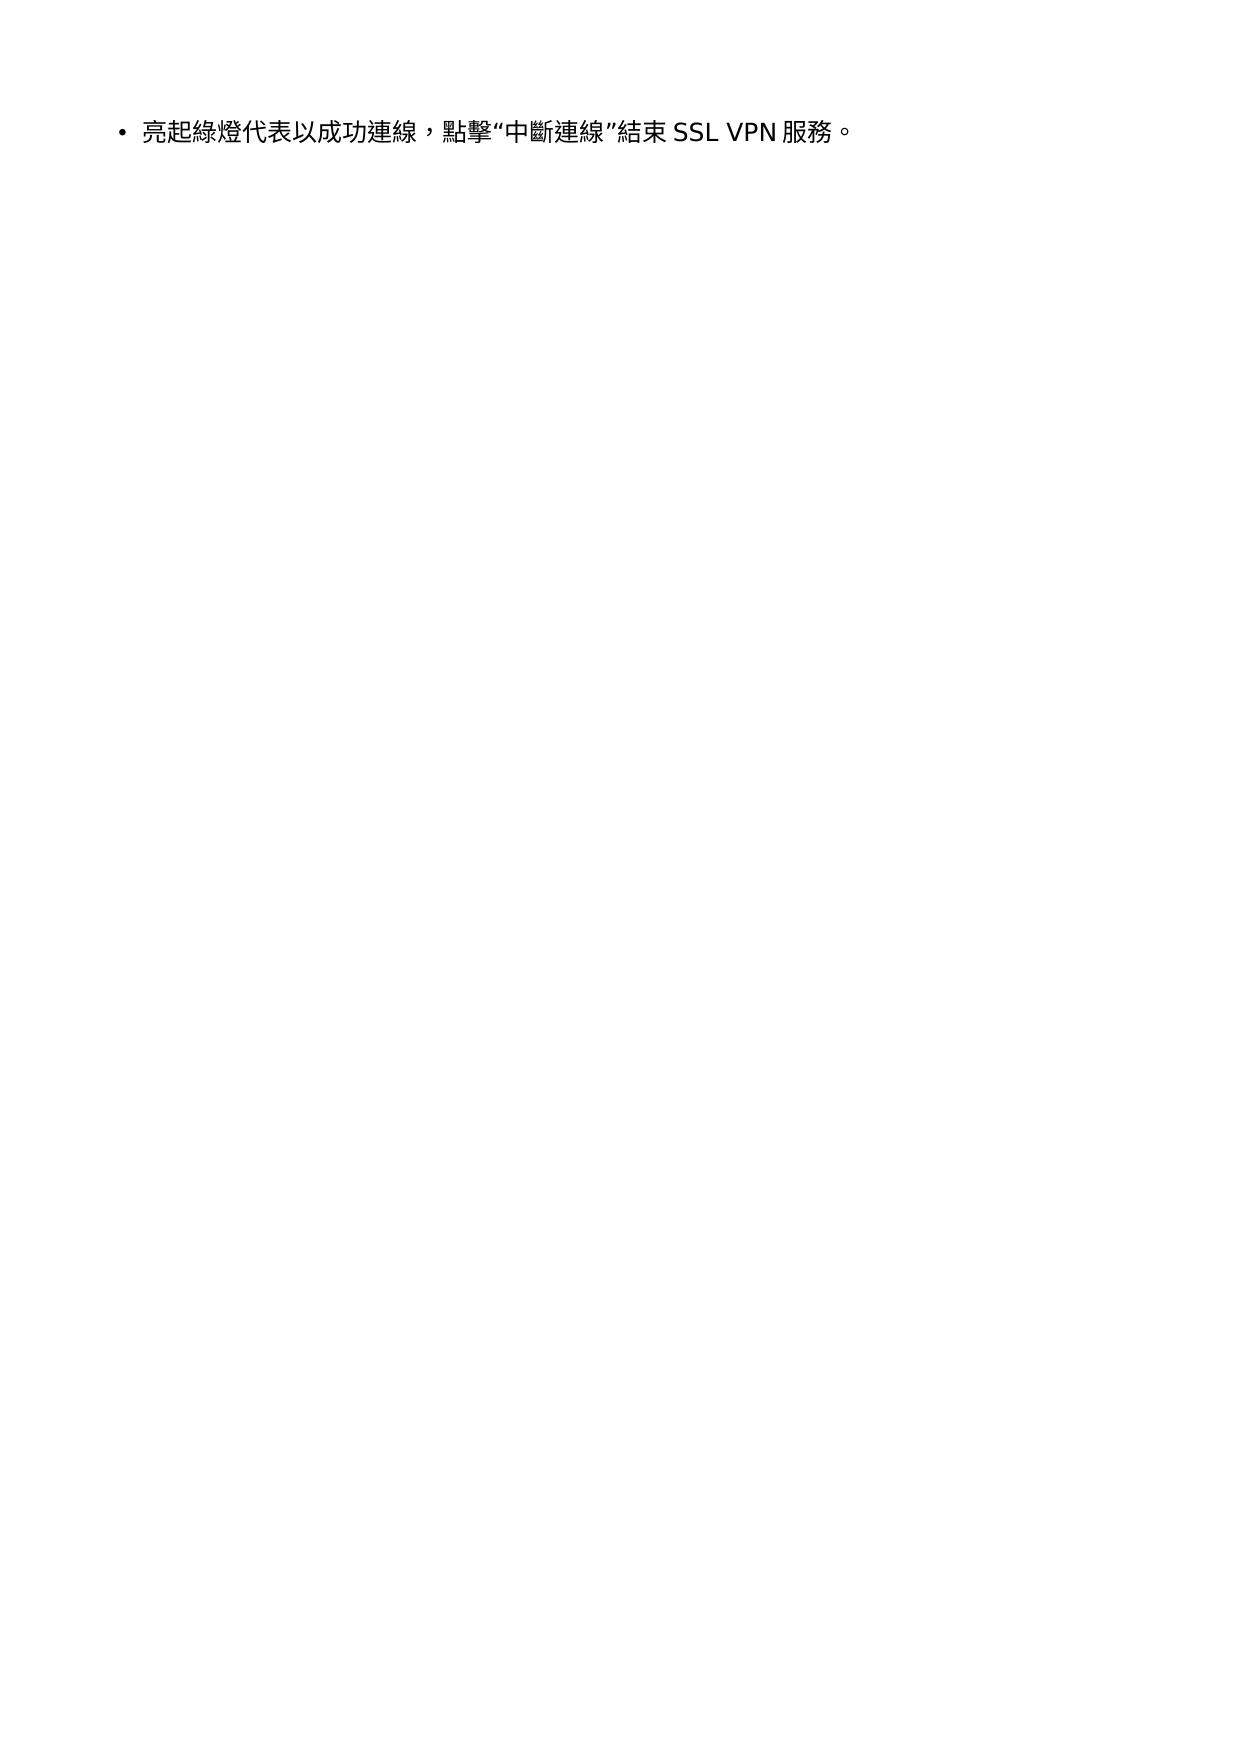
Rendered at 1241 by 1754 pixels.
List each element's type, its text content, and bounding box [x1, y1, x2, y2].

list 亮起綠燈代表以成功連線，點擊“中斷連線”結束SSL VPN服務。 [118, 118, 1122, 176]
